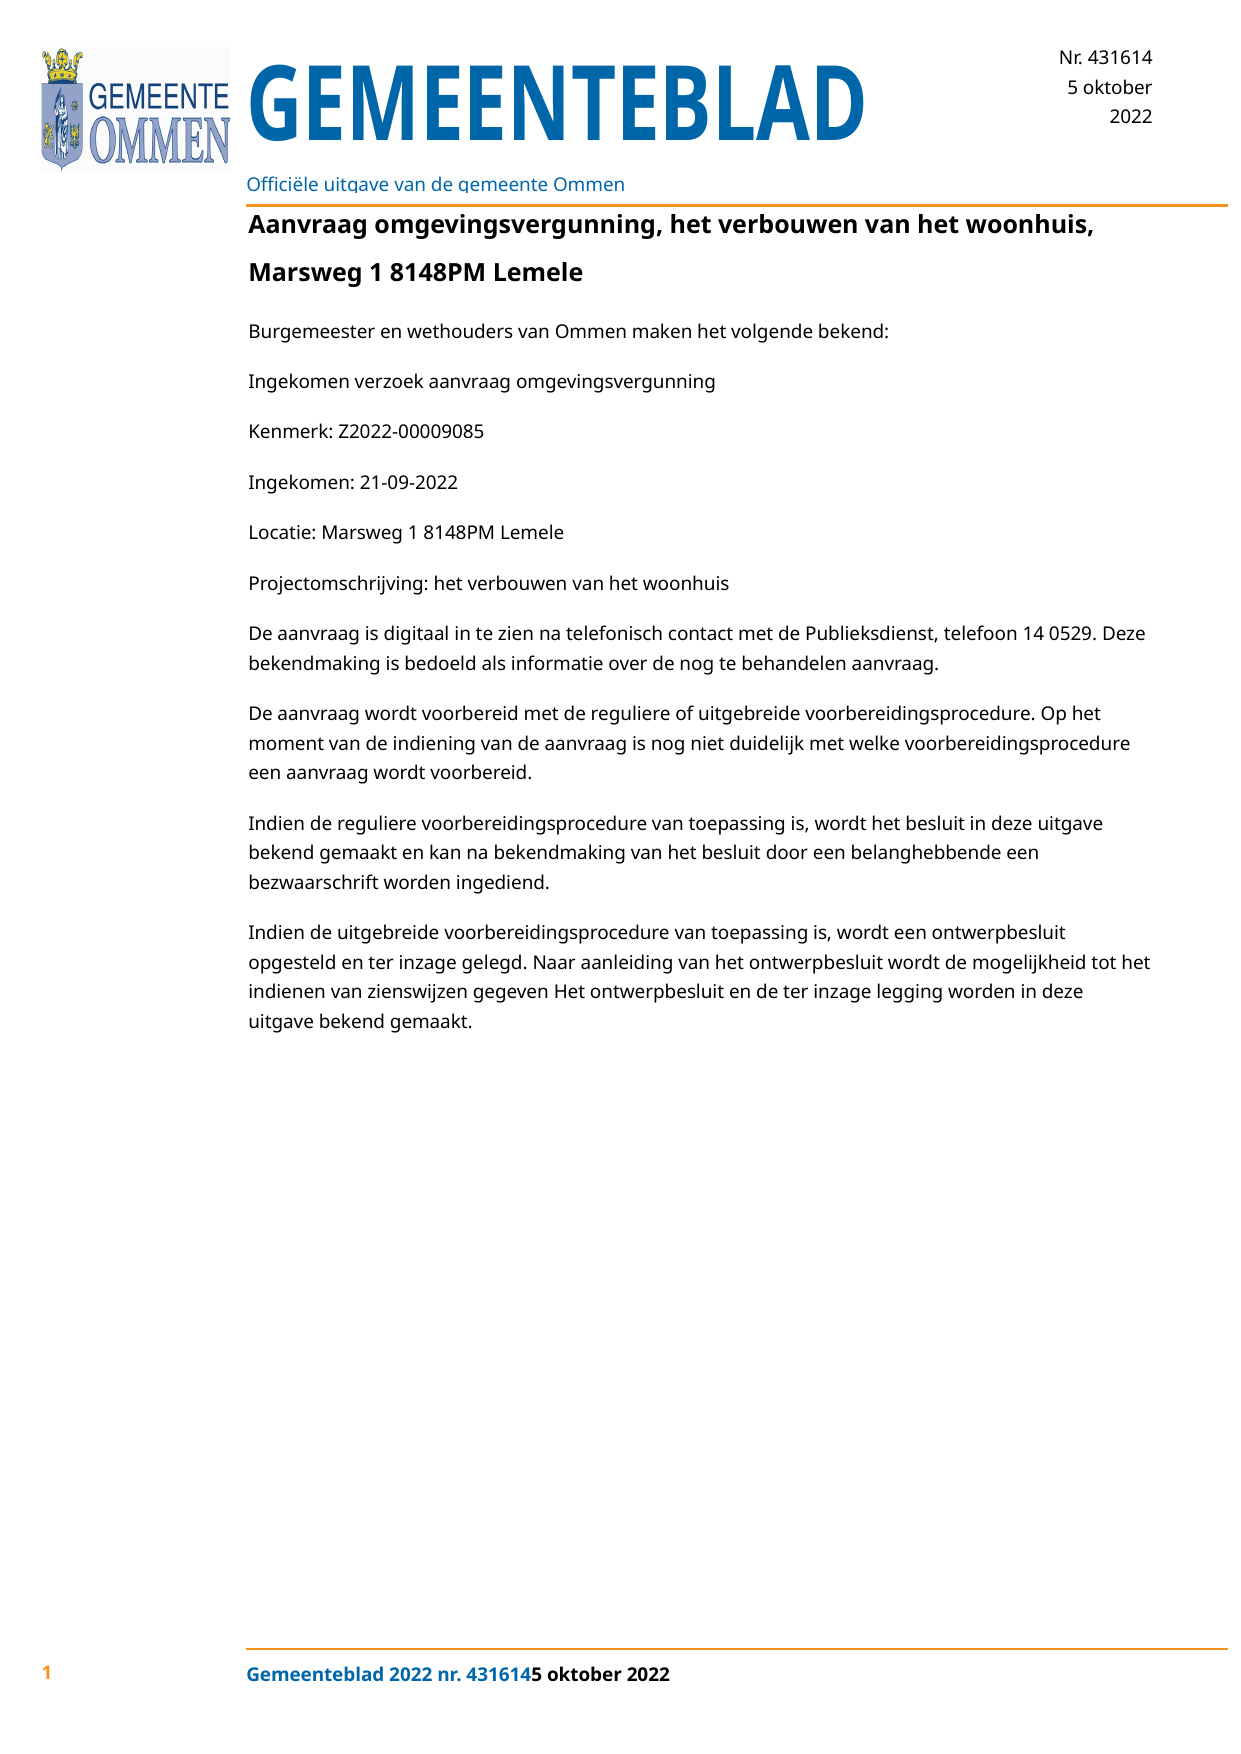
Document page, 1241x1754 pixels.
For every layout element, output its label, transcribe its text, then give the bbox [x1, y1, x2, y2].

text Burgemeester en wethouders van Ommen maken het volgende bekend: [248, 318, 1152, 344]
text Kenmerk: Z2022-00009085 [248, 419, 1152, 444]
picture [41, 47, 231, 172]
text Ingekomen: 21-09-2022 [248, 469, 1152, 495]
text Ingekomen verzoek aanvraag omgevingsvergunning [248, 368, 1152, 394]
text Projectomschrijving: het verbouwen van het woonhuis [248, 570, 1152, 596]
text Indien de uitgebreide voorbereidingsprocedure van toepassing is, wordt een ontwerpbesluit opgesteld en ter inzage gelegd. Naar aanleiding van het ontwerpbesluit wordt de mogelijkheid tot het indienen van zienswijzen gegeven Het ontwerpbesluit en de ter inzage legging worden in deze uitgave bekend gemaakt. [248, 919, 1152, 1034]
text Locatie: Marsweg 1 8148PM Lemele [248, 519, 1152, 545]
text Indien de reguliere voorbereidingsprocedure van toepassing is, wordt het besluit in deze uitgave bekend gemaakt en kan na bekendmaking van het besluit door een belanghebbende een bezwaarschrift worden ingediend. [248, 810, 1152, 895]
text De aanvraag wordt voorbereid met de reguliere of uitgebreide voorbereidingsprocedure. Op het moment van de indiening van de aanvraag is nog niet duidelijk met welke voorbereidingsprocedure een aanvraag wordt voorbereid. [248, 700, 1152, 785]
text Aanvraag omgevingsvergunning, het verbouwen van het woonhuis, Marsweg 1 8148PM Lemele [248, 207, 1152, 288]
text De aanvraag is digitaal in te zien na telefonisch contact met de Publieksdienst, telefoon 14 0529. Deze bekendmaking is bedoeld als informatie over de nog te behandelen aanvraag. [248, 620, 1152, 676]
